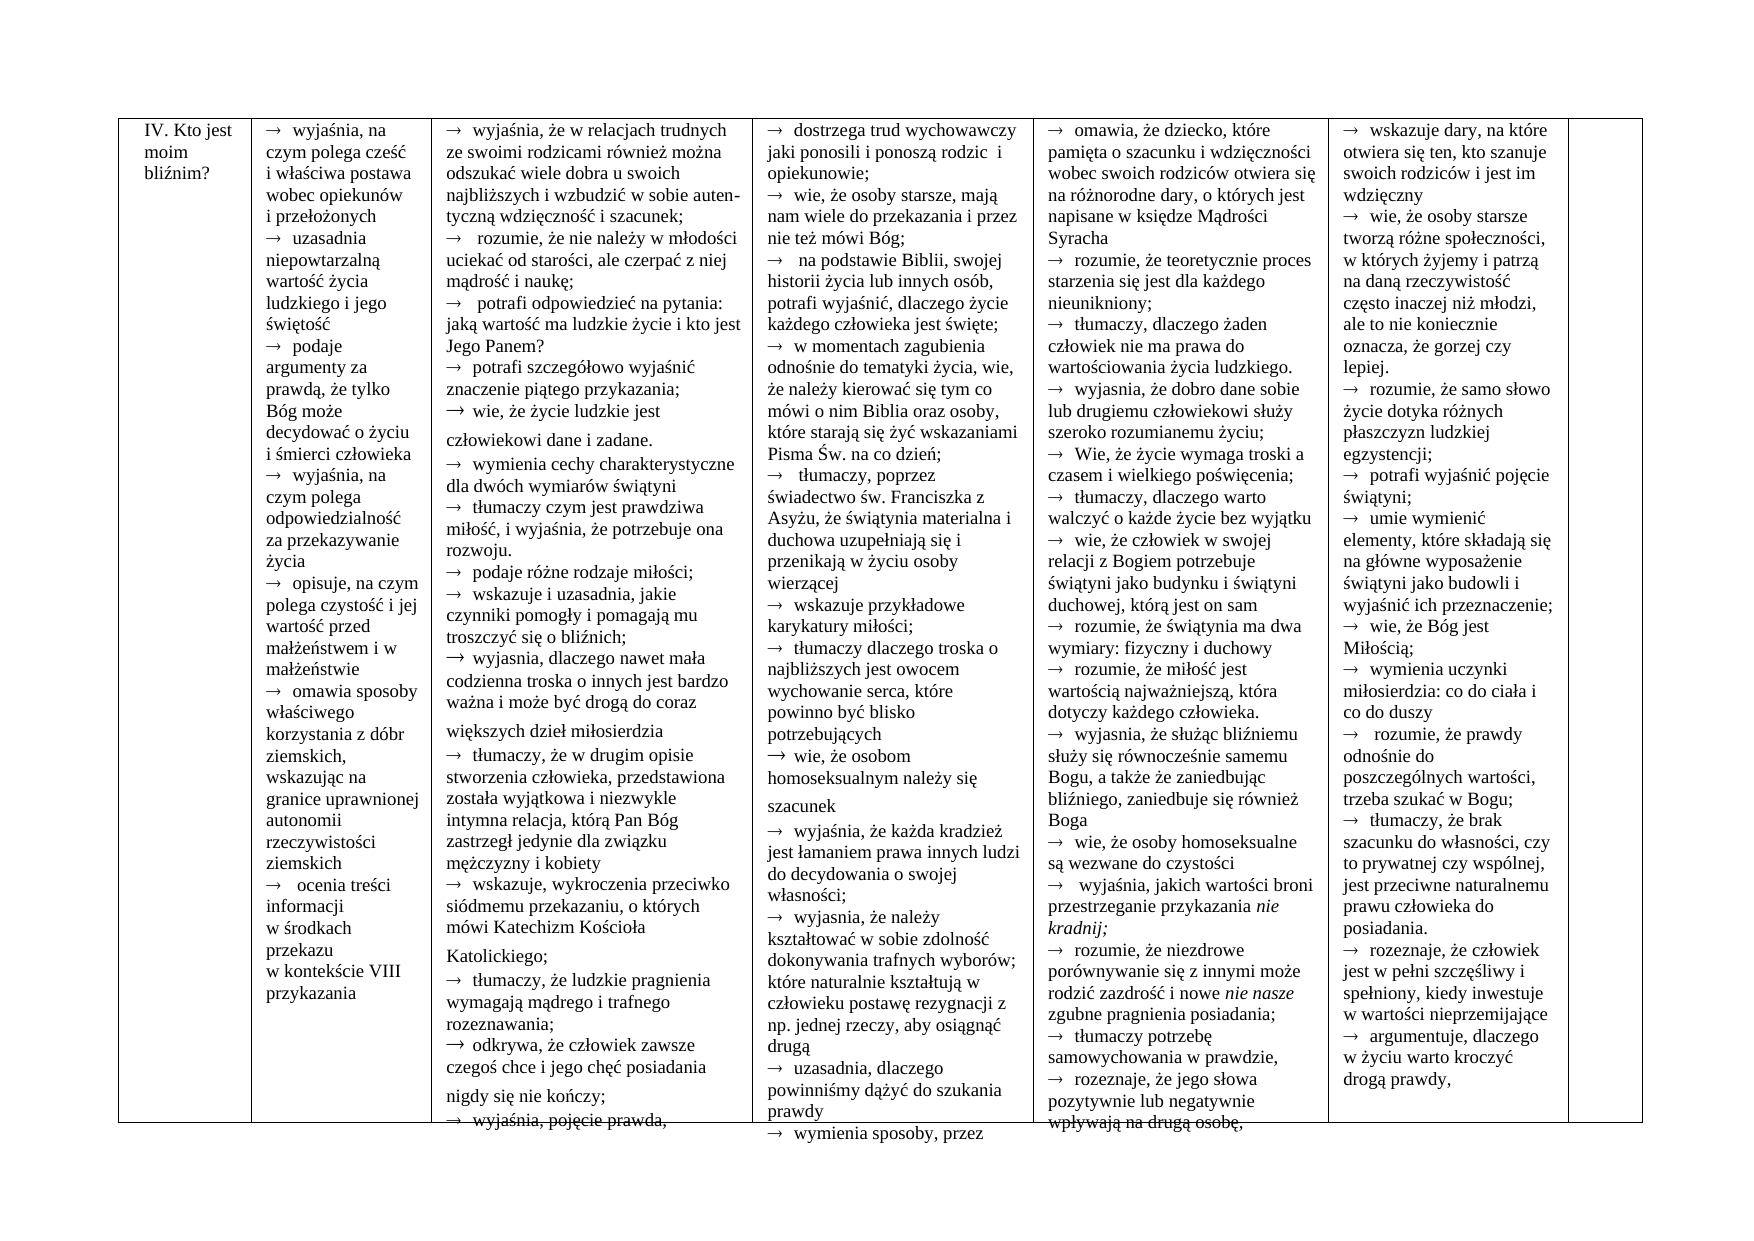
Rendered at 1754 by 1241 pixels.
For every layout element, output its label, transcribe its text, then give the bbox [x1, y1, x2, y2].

table_cell omawia, że dziecko, które pamięta o szacunku i wdzięczności wobec swo­ich rodziców otwiera się na różnorodne dary, o których jest napisane w księdze Mądrości Syracha rozumie, że teoretycznie proces starzenia się jest dla każdego nieunikniony; tłumaczy, dlaczego żaden człowiek nie ma prawa do wartościowania życia ludzkiego. wyjasnia, że dobro dane sobie lub drugiemu człowiekowi służy szeroko rozumianemu życiu; Wie, że życie wymaga troski a czasem i wielkiego poświęcenia; tłumaczy, dlaczego warto walczyć o każde życie bez wyjątku wie, że człowiek w swojej relacji z Bogiem potrzebuje świątyni jako budynku i świątyni duchowej, którą jest on sam rozumie, że świątynia ma dwa wymiary: fizyczny i duchowy rozumie, że miłość jest wartością najważniejszą, która dotyczy każdego człowieka. wyjasnia, że służąc bliźniemu służy się równocześnie samemu Bogu, a także że zaniedbując bliźniego, zaniedbuje się również Boga wie, że osoby homoseksualne są wezwane do czystości wyjaśnia, jakich wartości broni przestrzeganie przykazania nie kradnij; rozumie, że niezdrowe porównywanie się z innymi może rodzić za­zdrość i nowe nie nasze zgubne pragnienia posiadania; tłumaczy potrzebę samowychowania w prawdzie, rozeznaje, że jego słowa pozytywnie lub negatywnie wpływają na drugą osobę, [1034, 119, 1328, 1122]
table_cell dostrzega trud wychowawczy jaki ponosili i ponoszą rodzic i opiekunowie; wie, że osoby starsze, mają nam wiele do przekazania i przez nie też mówi Bóg; na podstawie Biblii, swojej historii życia lub innych osób, potrafi wyjaśnić, dlaczego życie każdego człowieka jest święte; w momentach zagubienia odnośnie do tematyki życia, wie, że należy kierować się tym co mówi o nim Biblia oraz osoby, które starają się żyć wskazaniami Pisma Św. na co dzień; tłumaczy, poprzez świadectwo św. Franciszka z Asyżu, że świątynia materialna i duchowa uzupełniają się i przenikają w życiu osoby wierzącej wskazuje przykładowe karykatury miłości; tłumaczy dlaczego troska o najbliższych jest owocem wychowanie serca, które powinno być blisko potrzebujących wie, że osobom homoseksualnym należy się szacunek wyjaśnia, że każda kradzież jest łamaniem prawa innych ludzi do decydowania o swojej własności; wyjasnia, że należy kształtować w sobie zdolność dokonywania trafnych wyborów; które naturalnie kształtują w człowieku postawę rezygnacji z np. jednej rzeczy, aby osiągnąć drugą uzasadnia, dlaczego powinniśmy dążyć do szukania prawdy wymienia sposoby, przez które słowa mogą zadawać ból [753, 119, 1033, 1122]
table_cell wyjaśnia, że w relacjach trudnych ze swoimi rodzicami również można odszukać wiele dobra u swoich najbliższych i wzbudzić w sobie auten­tyczną wdzięczność i szacunek; rozumie, że nie należy w młodości uciekać od starości, ale czerpać z niej mądrość i naukę; potrafi odpowiedzieć na pytania: jaką wartość ma ludzkie życie i kto jest Jego Panem? potrafi szczegółowo wyjaśnić znaczenie piątego przykazania; wie, że życie ludzkie jest człowiekowi dane i zadane. wymienia cechy charakterystyczne dla dwóch wymiarów świątyni tłumaczy czym jest prawdziwa miłość, i wyjaśnia, że potrzebuje ona rozwoju. podaje różne rodzaje miłości; wskazuje i uzasadnia, jakie czynniki pomogły i pomagają mu troszczyć się o bliźnich; wyjasnia, dlaczego nawet mała codzienna troska o innych jest bardzo ważna i może być drogą do coraz większych dzieł miłosierdzia tłumaczy, że w drugim opisie stworzenia człowieka, przedstawiona została wyjątkowa i niezwykle intymna relacja, którą Pan Bóg zastrzegł jedynie dla związku mężczyzny i kobiety wskazuje, wykroczenia przeciwko siódmemu przekazaniu, o których mówi Katechizm Kościoła Katolickiego; tłumaczy, że ludzkie pragnienia wymagają mądrego i trafnego rozeznawania; odkrywa, że człowiek zawsze czegoś chce i jego chęć posiadania nigdy się nie kończy; wyjaśnia, pojęcie prawda, wyzwolenie, rozumie, że krzywdy uczynione słowem, mogą wyniszczyć drugiego człowieka [432, 119, 752, 1122]
table_cell IV. Kto jest moim bliźnim? [119, 119, 251, 1122]
table_cell wskazuje dary, na które otwiera się ten, kto szanuje swoich rodziców i jest im wdzięczny wie, że osoby starsze tworzą różne społeczności, w których żyjemy i patrzą na daną rzeczywistość często inaczej niż młodzi, ale to nie koniecznie oznacza, że gorzej czy lepiej. rozumie, że samo słowo życie dotyka różnych płaszczyzn ludzkiej egzystencji; potrafi wyjaśnić pojęcie świątyni; umie wymienić elementy, które składają się na główne wyposażenie świątyni jako budowli i wyjaśnić ich przeznaczenie; wie, że Bóg jest Miłością; wymienia uczynki miłosierdzia: co do ciała i co do duszy rozumie, że prawdy odnośnie do poszczególnych wartości, trzeba szukać w Bogu; tłumaczy, że brak szacunku do własności, czy to prywatnej czy wspólnej, jest przeciwne naturalnemu prawu człowieka do posiadania. rozeznaje, że człowiek jest w pełni szczęśliwy i spełniony, kiedy inwestuje w wartości nieprzemijające argumentuje, dlaczego w życiu warto kroczyć drogą prawdy, [1329, 119, 1568, 1122]
table_cell wyjaśnia, na czym polega cześć i właściwa postawa wobec opiekunów i przełożonych uzasadnia niepowtarzalną wartość życia ludzkiego i jego świętość podaje argumenty za prawdą, że tylko Bóg może decydować o życiu i śmierci człowieka wyjaśnia, na czym polega odpowiedzialność za przekazywanie życia opisuje, na czym polega czystość i jej wartość przed małżeństwem i w małżeństwie omawia sposoby właściwego korzystania z dóbr ziemskich, wskazując na granice uprawnionej autonomii rzeczywistości ziemskich ocenia treści informacji w środkach przekazu w kontekście VIII przykazania [252, 119, 431, 1122]
table_cell [1569, 119, 1642, 1122]
